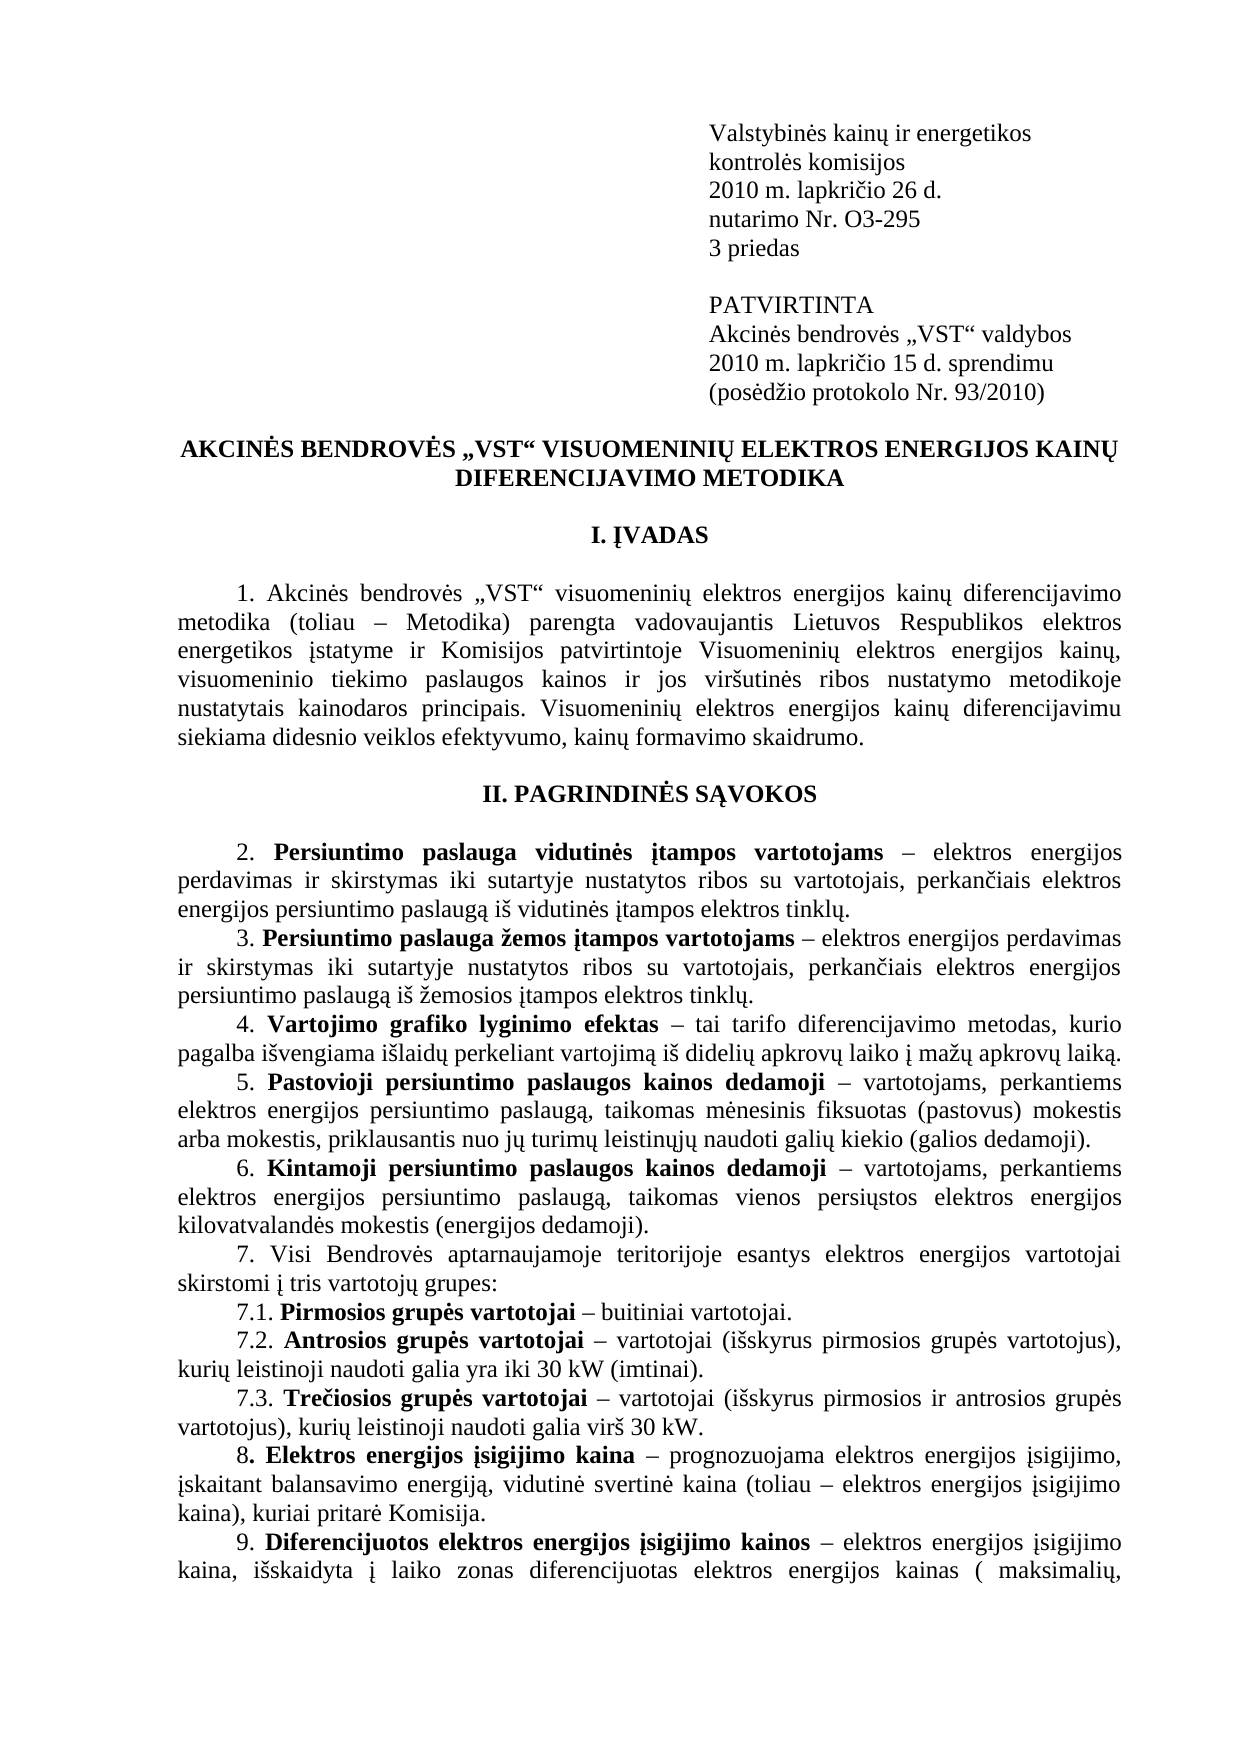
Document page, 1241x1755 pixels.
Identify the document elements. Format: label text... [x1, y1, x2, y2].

text 7.1. Pirmosios grupės vartotojai – buitiniai vartotojai. [177, 1297, 1122, 1326]
text 3 priedas [177, 233, 1122, 262]
text II. PAGRINDINĖS SĄVOKOS [177, 779, 1122, 808]
text PATVIRTINTA [177, 291, 1122, 319]
text AKCINĖS BENDROVĖS „VST“ VISUOMENINIŲ ELEKTROS ENERGIJOS KAINŲ DIFERENCIJAVIMO METODIKA [177, 434, 1122, 492]
text 6. Kintamoji persiuntimo paslaugos kainos dedamoji – vartotojams, perkantiems elektros energijos persiuntimo paslaugą, taikomas vienos persiųstos elektros energijos kilovatvalandės mokestis (energijos dedamoji). [177, 1153, 1122, 1239]
text kontrolės komisijos [177, 147, 1122, 176]
text 5. Pastovioji persiuntimo paslaugos kainos dedamoji – vartotojams, perkantiems elektros energijos persiuntimo paslaugą, taikomas mėnesinis fiksuotas (pastovus) mokestis arba mokestis, priklausantis nuo jų turimų leistinųjų naudoti galių kiekio (galios dedamoji). [177, 1067, 1122, 1153]
text Akcinės bendrovės „VST“ valdybos [177, 319, 1122, 348]
text I. ĮVADAS [177, 521, 1122, 549]
text (posėdžio protokolo Nr. 93/2010) [177, 377, 1122, 406]
text nutarimo Nr. O3-295 [177, 204, 1122, 233]
text 2010 m. lapkričio 15 d. sprendimu [177, 348, 1122, 377]
text 1. Akcinės bendrovės „VST“ visuomeninių elektros energijos kainų diferencijavimo metodika (toliau – Metodika) parengta vadovaujantis Lietuvos Respublikos elektros energetikos įstatyme ir Komisijos patvirtintoje Visuomeninių elektros energijos kainų, visuomeninio tiekimo paslaugos kainos ir jos viršutinės ribos nustatymo metodikoje nustatytais kainodaros principais. Visuomeninių elektros energijos kainų diferencijavimu siekiama didesnio veiklos efektyvumo, kainų formavimo skaidrumo. [177, 578, 1122, 751]
text 7. Visi Bendrovės aptarnaujamoje teritorijoje esantys elektros energijos vartotojai skirstomi į tris vartotojų grupes: [177, 1239, 1122, 1297]
text 8. Elektros energijos įsigijimo kaina – prognozuojama elektros energijos įsigijimo, įskaitant balansavimo energiją, vidutinė svertinė kaina (toliau – elektros energijos įsigijimo kaina), kuriai pritarė Komisija. [177, 1441, 1122, 1527]
text 7.2. Antrosios grupės vartotojai – vartotojai (išskyrus pirmosios grupės vartotojus), kurių leistinoji naudoti galia yra iki 30 kW (imtinai). [177, 1326, 1122, 1383]
text 9. Diferencijuotos elektros energijos įsigijimo kainos – elektros energijos įsigijimo kaina, išskaidyta į laiko zonas diferencijuotas elektros energijos kainas ( maksimalių, [177, 1527, 1122, 1584]
text 3. Persiuntimo paslauga žemos įtampos vartotojams – elektros energijos perdavimas ir skirstymas iki sutartyje nustatytos ribos su vartotojais, perkančiais elektros energijos persiuntimo paslaugą iš žemosios įtampos elektros tinklų. [177, 923, 1122, 1009]
text 7.3. Trečiosios grupės vartotojai – vartotojai (išskyrus pirmosios ir antrosios grupės vartotojus), kurių leistinoji naudoti galia virš 30 kW. [177, 1383, 1122, 1441]
text 2. Persiuntimo paslauga vidutinės įtampos vartotojams – elektros energijos perdavimas ir skirstymas iki sutartyje nustatytos ribos su vartotojais, perkančiais elektros energijos persiuntimo paslaugą iš vidutinės įtampos elektros tinklų. [177, 837, 1122, 923]
text Valstybinės kainų ir energetikos [702, 118, 1122, 147]
text 2010 m. lapkričio 26 d. [177, 176, 1122, 204]
text 4. Vartojimo grafiko lyginimo efektas – tai tarifo diferencijavimo metodas, kurio pagalba išvengiama išlaidų perkeliant vartojimą iš didelių apkrovų laiko į mažų apkrovų laiką. [177, 1009, 1122, 1067]
